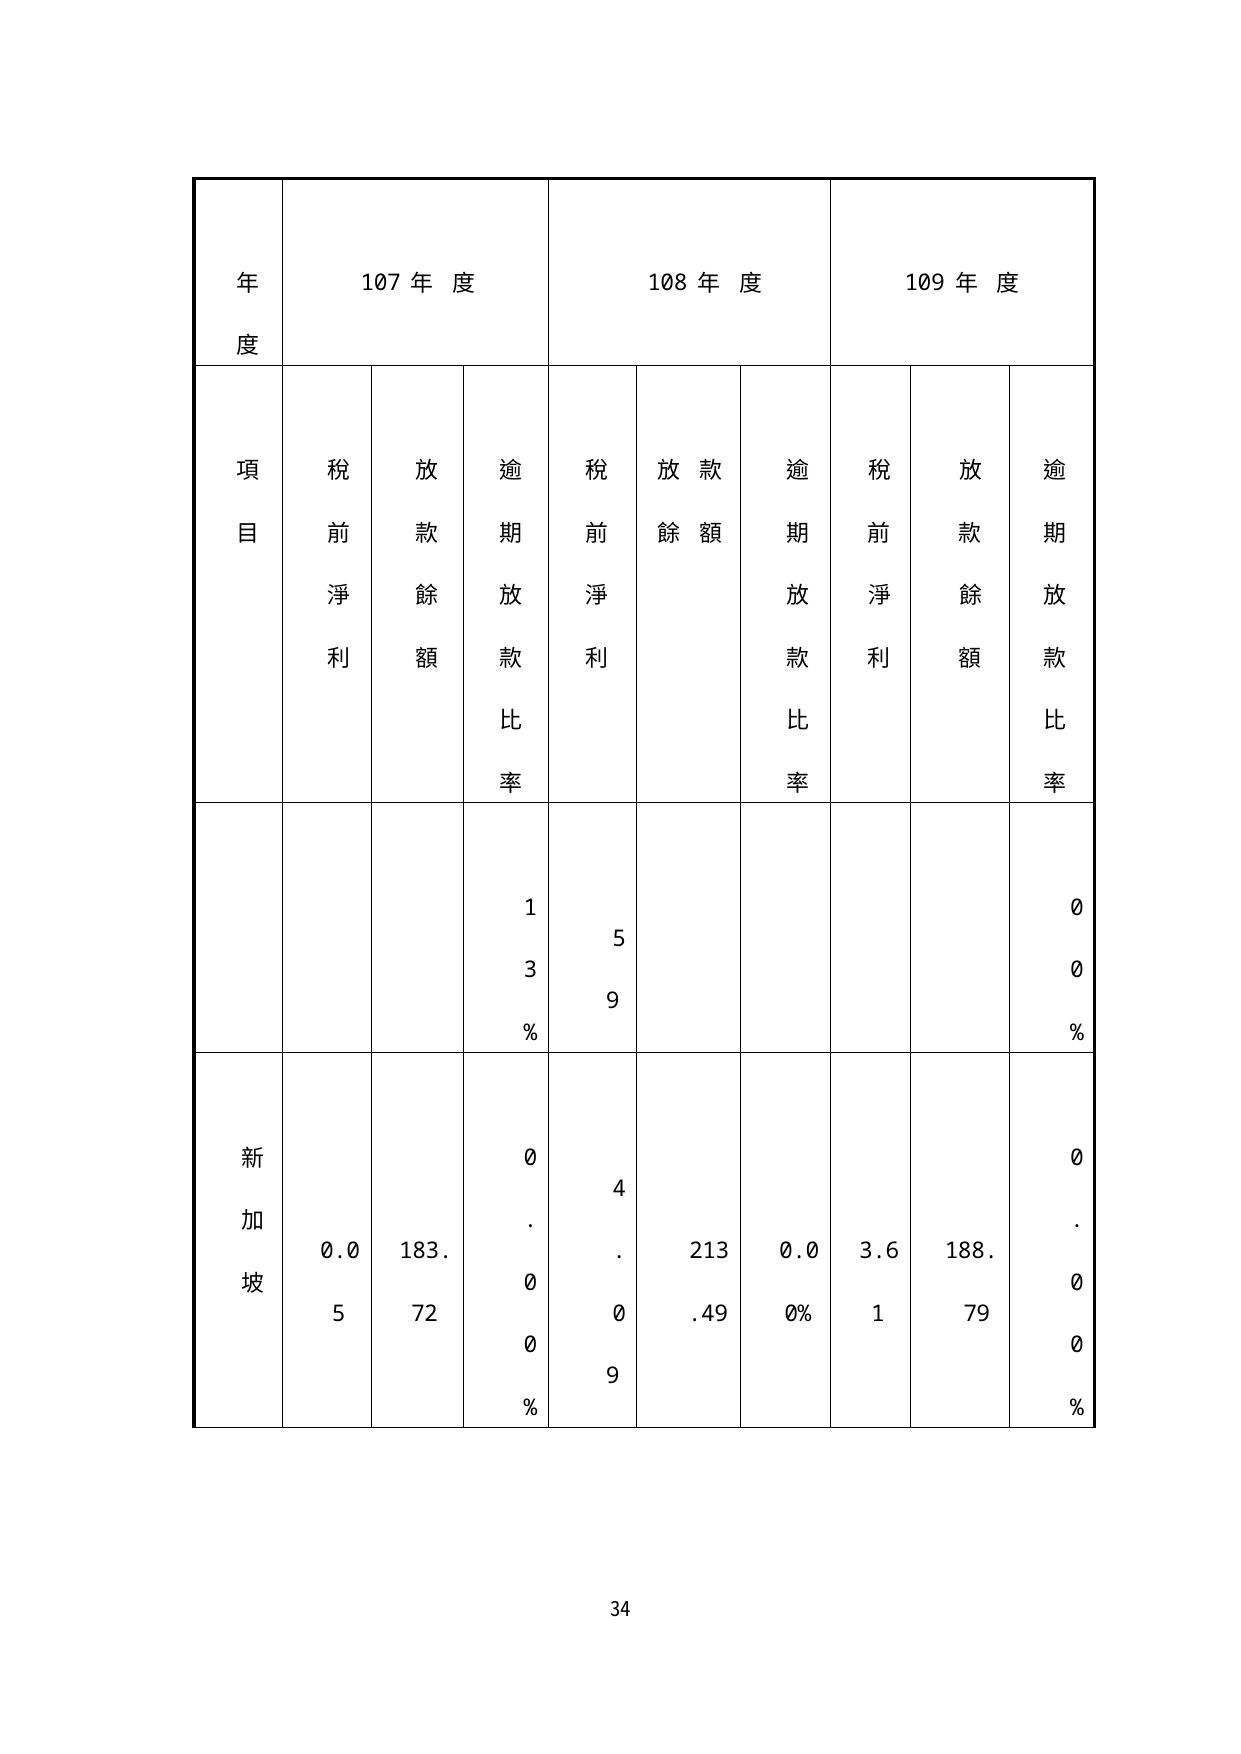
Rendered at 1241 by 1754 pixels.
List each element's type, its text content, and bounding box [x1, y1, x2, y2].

table_cell 59 [549, 803, 636, 1052]
table_cell [372, 803, 463, 1052]
table_header 年度 [196, 180, 282, 365]
table_cell [637, 803, 740, 1052]
table_cell 稅前 淨利 [831, 366, 910, 802]
table_cell 183.72 [372, 1053, 463, 1427]
table_cell [196, 803, 282, 1052]
table_cell 放款 餘額 [372, 366, 463, 802]
table_cell [911, 803, 1009, 1052]
table_cell 0.05 [283, 1053, 371, 1427]
table_cell 放款 餘額 [637, 366, 740, 802]
table_cell 4.09 [549, 1053, 636, 1427]
table_header 109年度 [831, 180, 1093, 365]
table_cell 13% [464, 803, 548, 1052]
table_cell 0.00% [741, 1053, 830, 1427]
table_cell [283, 803, 371, 1052]
table_cell [741, 803, 830, 1052]
table_cell 0.00% [464, 1053, 548, 1427]
table_header 108年度 [549, 180, 830, 365]
table_cell 項目 [196, 366, 282, 802]
table_cell 逾期放款比率 [464, 366, 548, 802]
table_cell 逾期放款比率 [741, 366, 830, 802]
table_header 107年度 [283, 180, 548, 365]
table_cell 新加坡 [196, 1053, 282, 1427]
table_cell [831, 803, 910, 1052]
table_cell 213.49 [637, 1053, 740, 1427]
table_cell 逾期放款比率 [1010, 366, 1093, 802]
table_cell 00% [1010, 803, 1093, 1052]
table_cell 稅前 淨利 [549, 366, 636, 802]
table_cell 0.00% [1010, 1053, 1093, 1427]
table_cell 3.61 [831, 1053, 910, 1427]
table_cell 188.79 [911, 1053, 1009, 1427]
table_cell 放款 餘額 [911, 366, 1009, 802]
table_cell 稅前 淨利 [283, 366, 371, 802]
